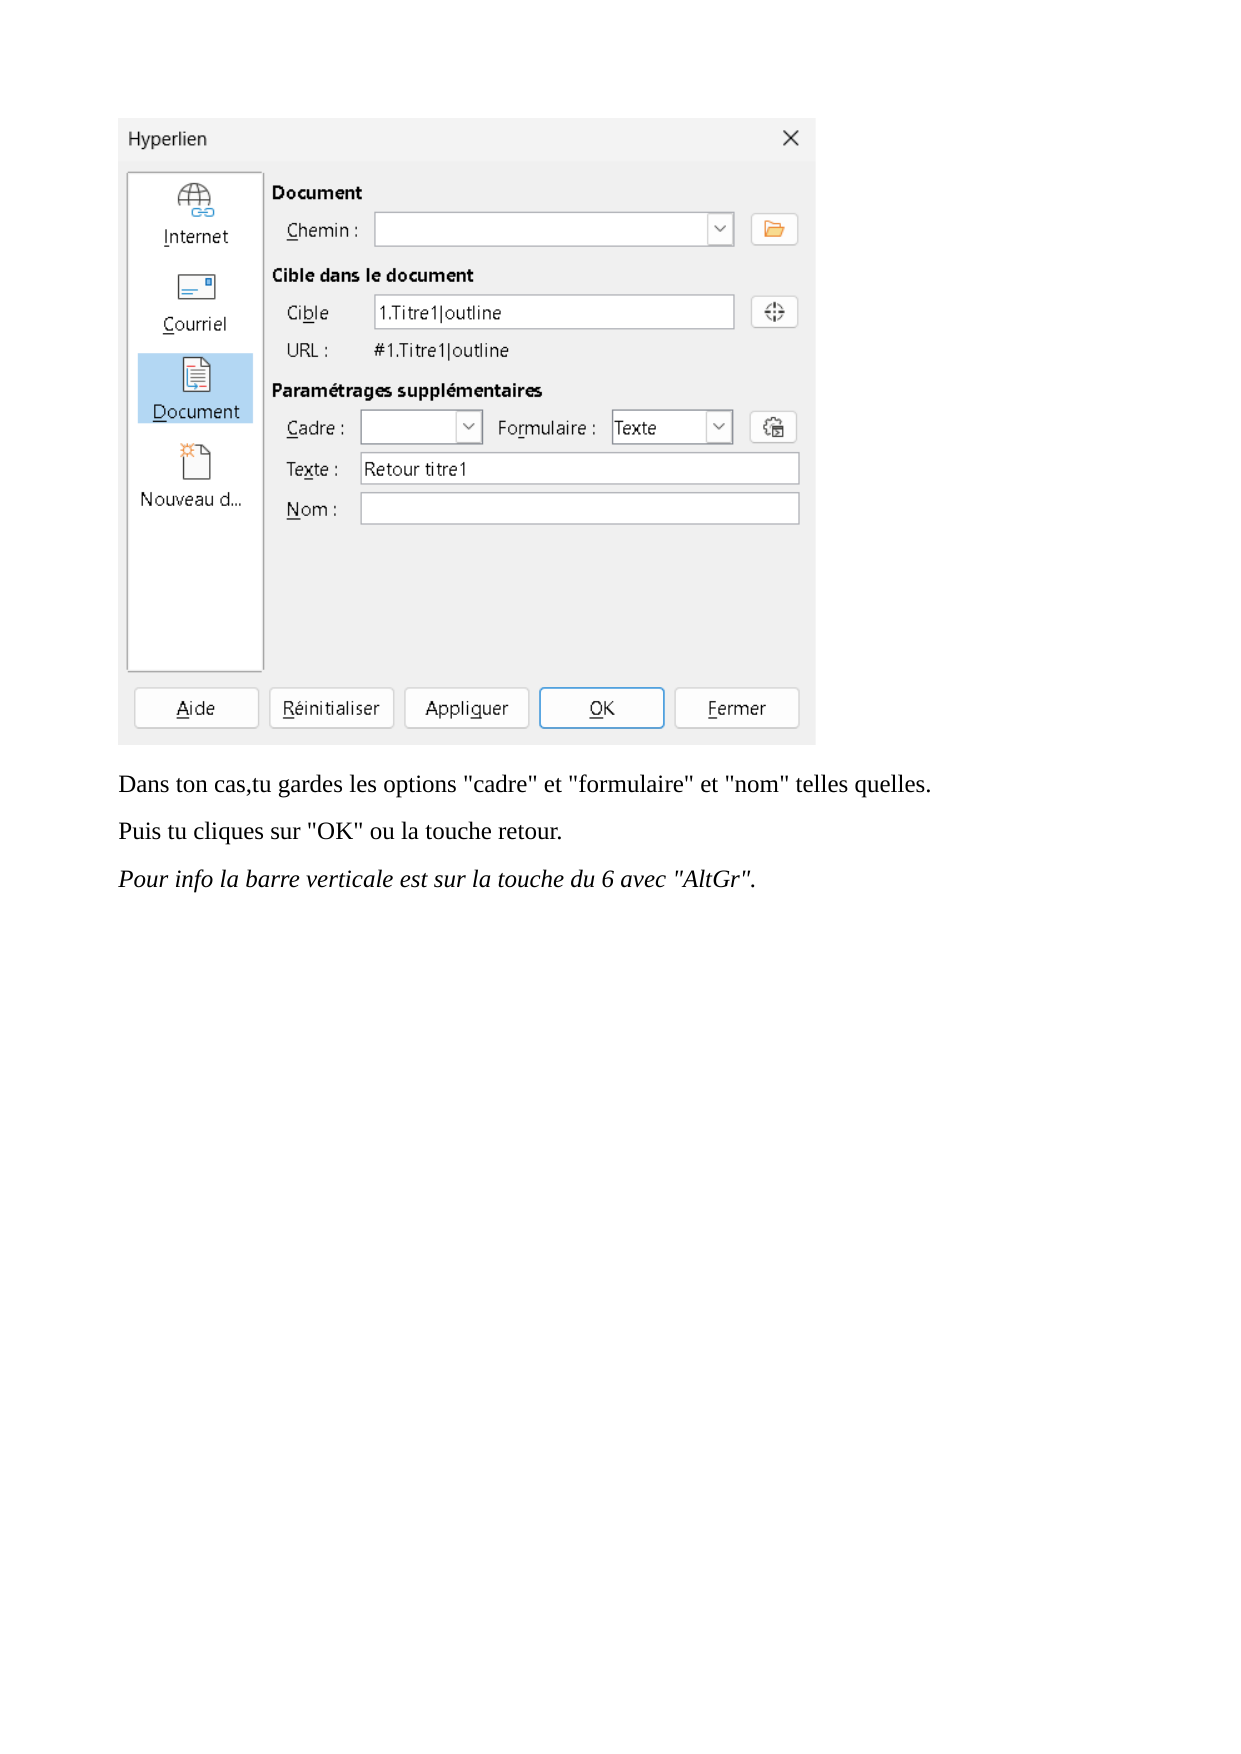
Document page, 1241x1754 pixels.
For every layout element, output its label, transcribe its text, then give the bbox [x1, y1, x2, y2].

picture [118, 118, 816, 745]
text Pour info la barre verticale est sur la touche du 6 avec "AltGr". [118, 864, 1122, 893]
text Dans ton cas,tu gardes les options "cadre" et "formulaire" et "nom" telles quelles. [118, 769, 1122, 797]
text Puis tu cliques sur "OK" ou la touche retour. [118, 816, 1122, 845]
